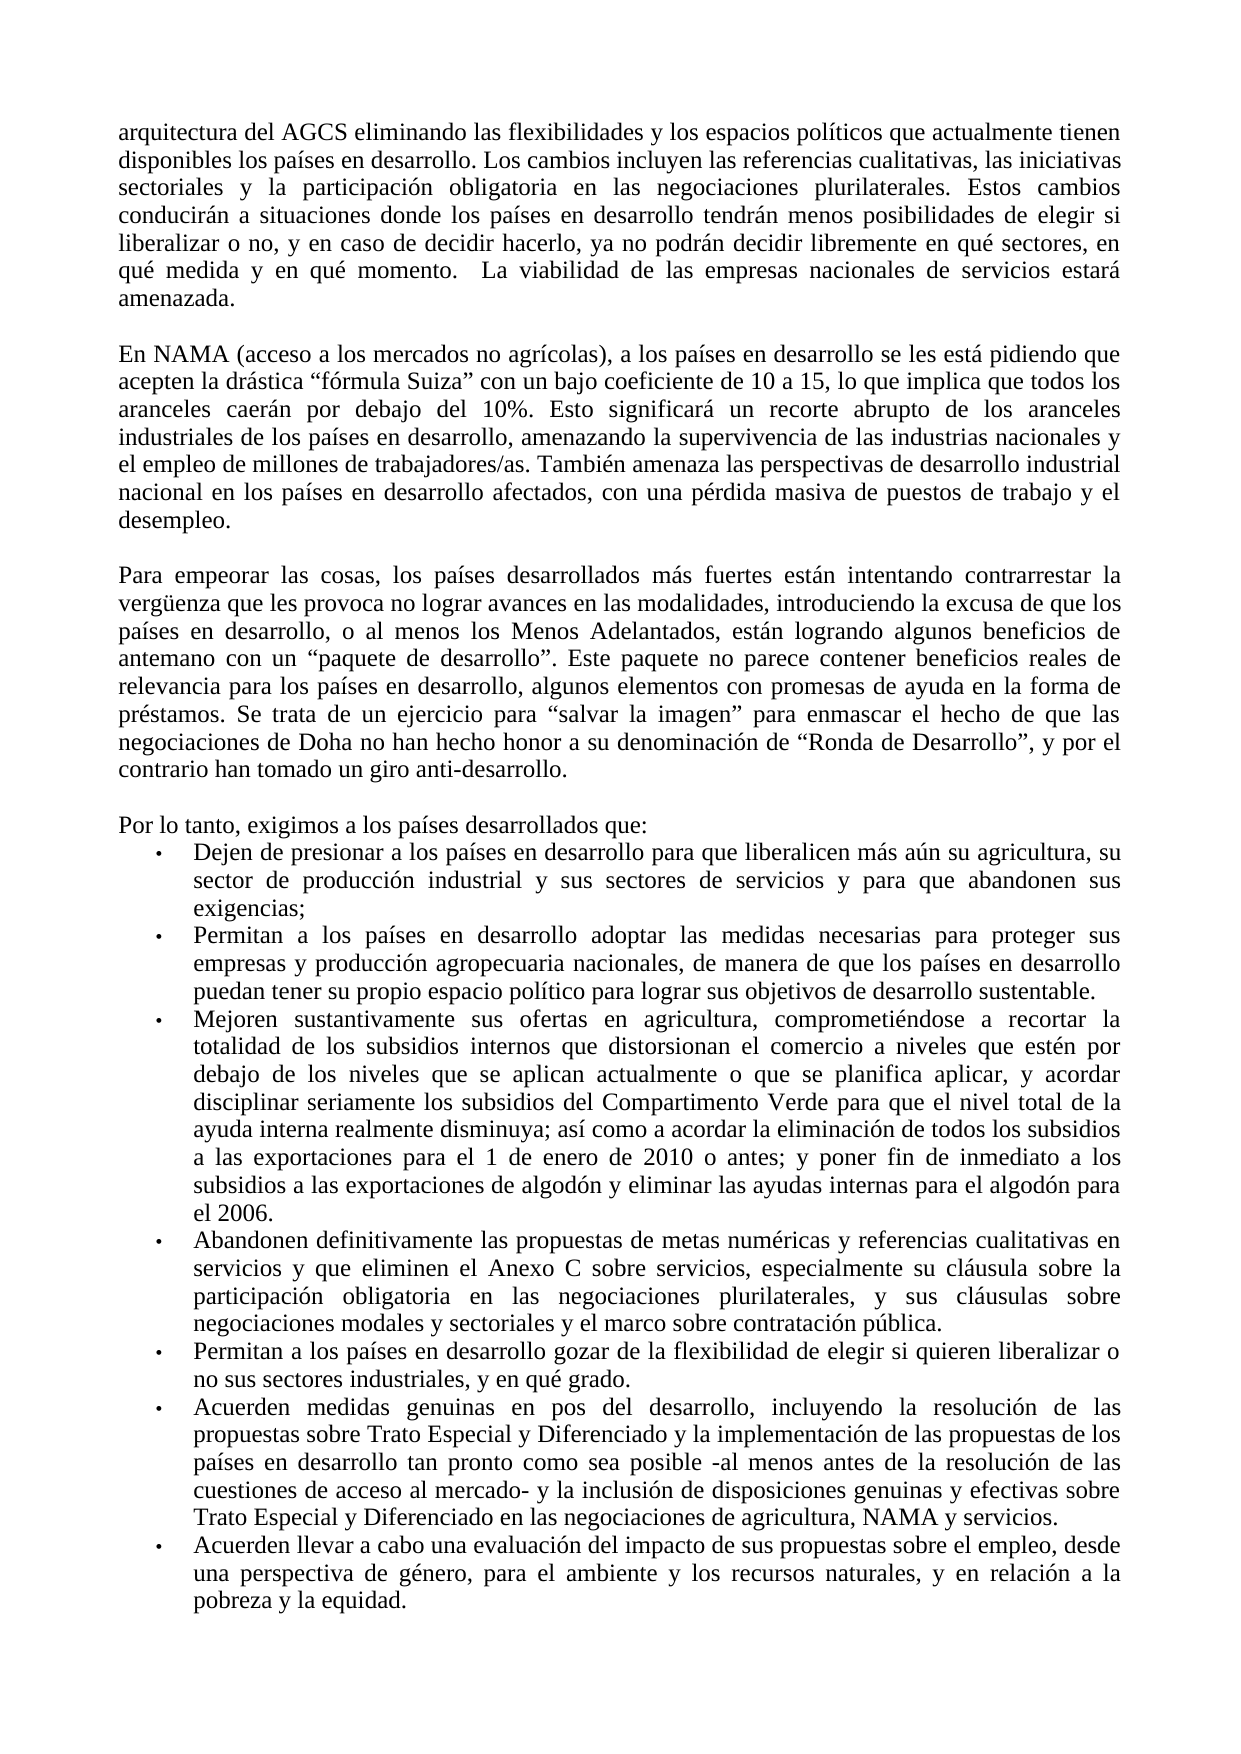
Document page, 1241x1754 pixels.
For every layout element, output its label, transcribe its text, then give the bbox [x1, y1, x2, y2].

list Abandonen definitivamente las propuestas de metas numéricas y referencias cualitativas en servicios y que eliminen el Anexo C sobre servicios, especialmente su cláusula sobre la participación obligatoria en las negociaciones plurilaterales, y sus cláusulas sobre negociaciones modales y sectoriales y el marco sobre contratación pública. [156, 1226, 1122, 1337]
text Por lo tanto, exigimos a los países desarrollados que: [118, 783, 1122, 838]
list Acuerden medidas genuinas en pos del desarrollo, incluyendo la resolución de las propuestas sobre Trato Especial y Diferenciado y la implementación de las propuestas de los países en desarrollo tan pronto como sea posible -al menos antes de la resolución de las cuestiones de acceso al mercado- y la inclusión de disposiciones genuinas y efectivas sobre Trato Especial y Diferenciado en las negociaciones de agricultura, NAMA y servicios. [156, 1393, 1122, 1531]
text Para empeorar las cosas, los países desarrollados más fuertes están intentando contrarrestar la vergüenza que les provoca no lograr avances en las modalidades, introduciendo la excusa de que los países en desarrollo, o al menos los Menos Adelantados, están logrando algunos beneficios de antemano con un “paquete de desarrollo”. Este paquete no parece contener beneficios reales de relevancia para los países en desarrollo, algunos elementos con promesas de ayuda en la forma de préstamos. Se trata de un ejercicio para “salvar la imagen” para enmascar el hecho de que las negociaciones de Doha no han hecho honor a su denominación de “Ronda de Desarrollo”, y por el contrario han tomado un giro anti-desarrollo. [118, 561, 1122, 783]
text En NAMA (acceso a los mercados no agrícolas), a los países en desarrollo se les está pidiendo que acepten la drástica “fórmula Suiza” con un bajo coeficiente de 10 a 15, lo que implica que todos los aranceles caerán por debajo del 10%. Esto significará un recorte abrupto de los aranceles industriales de los países en desarrollo, amenazando la supervivencia de las industrias nacionales y el empleo de millones de trabajadores/as. También amenaza las perspectivas de desarrollo industrial nacional en los países en desarrollo afectados, con una pérdida masiva de puestos de trabajo y el desempleo. [118, 340, 1122, 534]
list Permitan a los países en desarrollo gozar de la flexibilidad de elegir si quieren liberalizar o no sus sectores industriales, y en qué grado. [156, 1337, 1122, 1393]
list Mejoren sustantivamente sus ofertas en agricultura, comprometiéndose a recortar la totalidad de los subsidios internos que distorsionan el comercio a niveles que estén por debajo de los niveles que se aplican actualmente o que se planifica aplicar, y acordar disciplinar seriamente los subsidios del Compartimento Verde para que el nivel total de la ayuda interna realmente disminuya; así como a acordar la eliminación de todos los subsidios a las exportaciones para el 1 de enero de 2010 o antes; y poner fin de inmediato a los subsidios a las exportaciones de algodón y eliminar las ayudas internas para el algodón para el 2006. [156, 1005, 1122, 1226]
list Acuerden llevar a cabo una evaluación del impacto de sus propuestas sobre el empleo, desde una perspectiva de género, para el ambiente y los recursos naturales, y en relación a la pobreza y la equidad. [156, 1531, 1122, 1614]
list Permitan a los países en desarrollo adoptar las medidas necesarias para proteger sus empresas y producción agropecuaria nacionales, de manera de que los países en desarrollo puedan tener su propio espacio político para lograr sus objetivos de desarrollo sustentable. [156, 922, 1122, 1005]
list Dejen de presionar a los países en desarrollo para que liberalicen más aún su agricultura, su sector de producción industrial y sus sectores de servicios y para que abandonen sus exigencias; [156, 838, 1122, 922]
text arquitectura del AGCS eliminando las flexibilidades y los espacios políticos que actualmente tienen disponibles los países en desarrollo. Los cambios incluyen las referencias cualitativas, las iniciativas sectoriales y la participación obligatoria en las negociaciones plurilaterales. Estos cambios conducirán a situaciones donde los países en desarrollo tendrán menos posibilidades de elegir si liberalizar o no, y en caso de decidir hacerlo, ya no podrán decidir libremente en qué sectores, en qué medida y en qué momento. La viabilidad de las empresas nacionales de servicios estará amenazada. [118, 118, 1122, 312]
